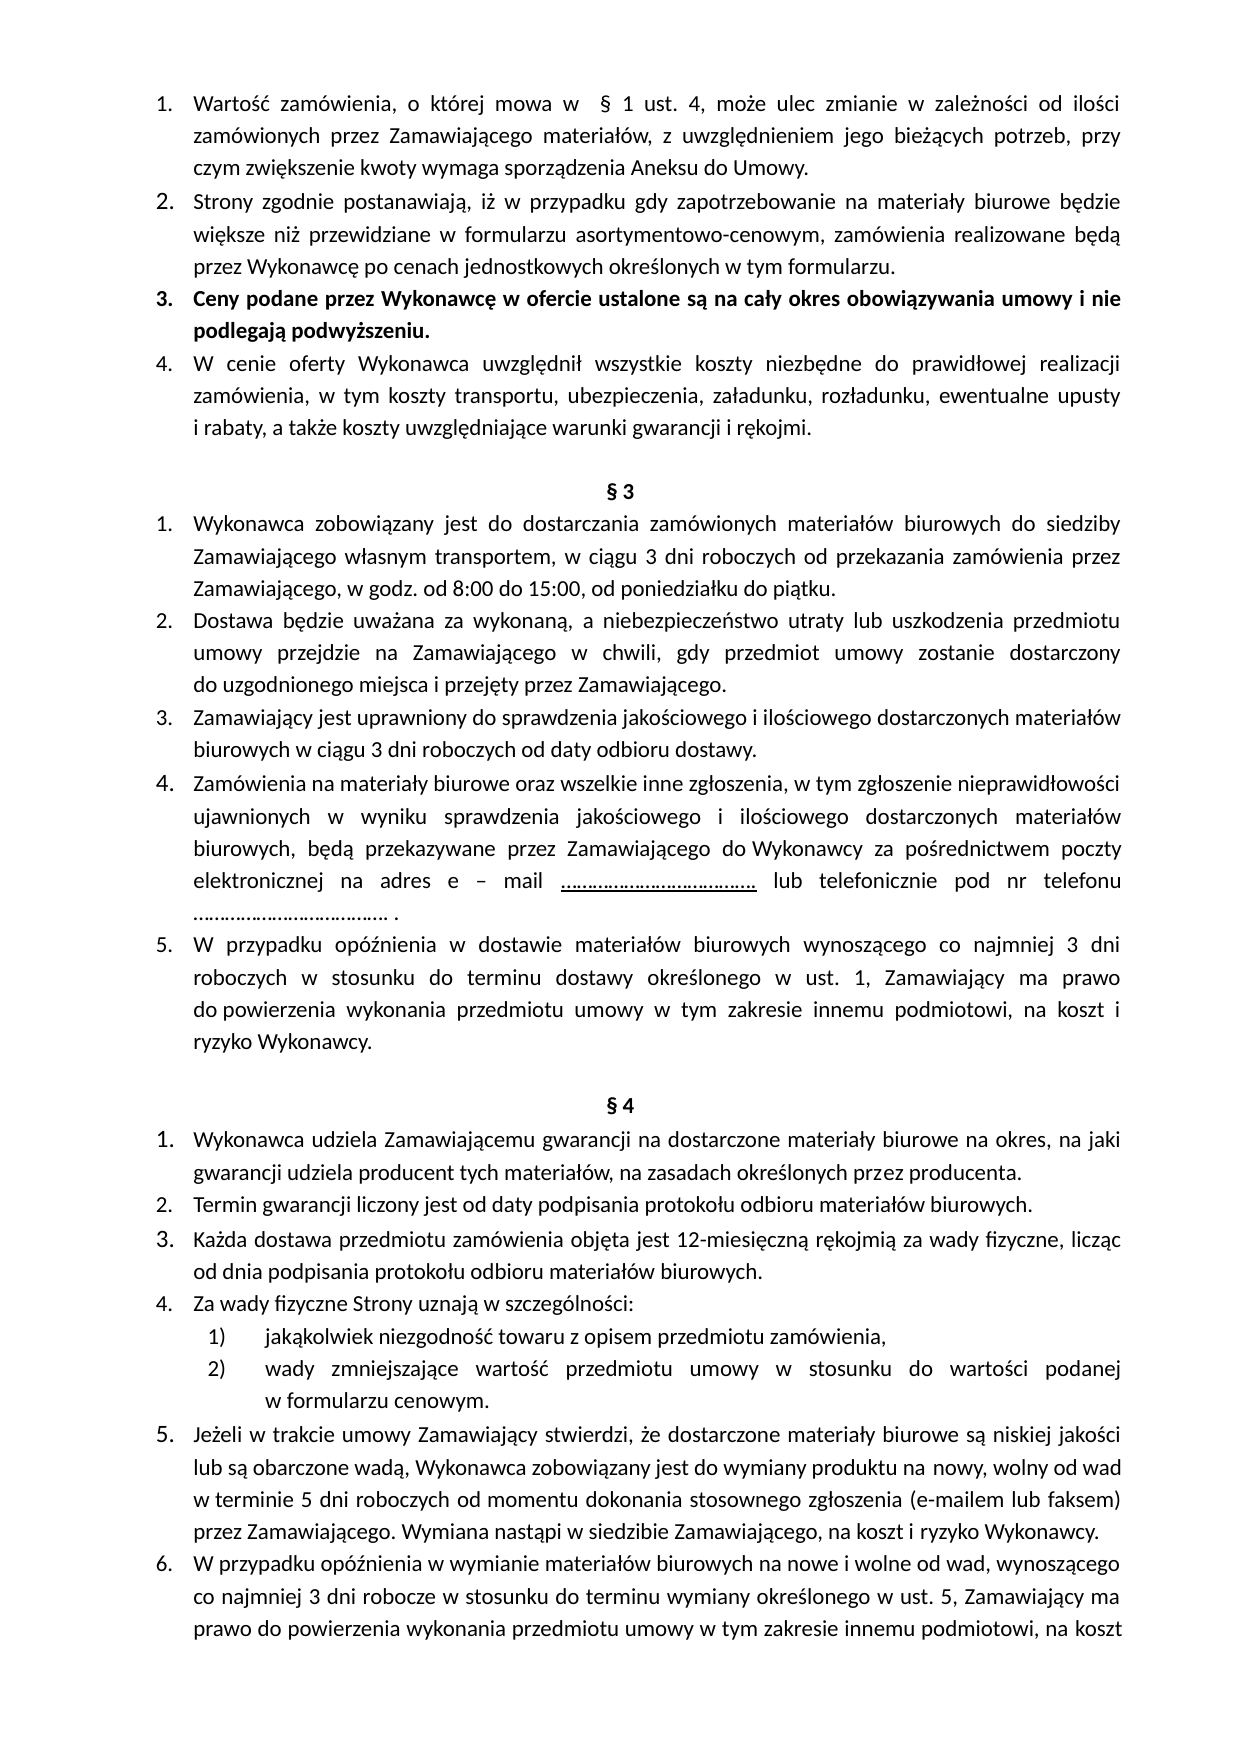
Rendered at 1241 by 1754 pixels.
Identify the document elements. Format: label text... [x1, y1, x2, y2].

list Jeżeli w trakcie umowy Zamawiający stwierdzi, że dostarczone materiały biurowe są niskiej jakości lub są obarczone wadą, Wykonawca zobowiązany jest do wymiany produktu na nowy, wolny od wad w terminie 5 dni roboczych od momentu dokonania stosownego zgłoszenia (e-mailem lub faksem) przez Zamawiającego. Wymiana nastąpi w siedzibie Zamawiającego, na koszt i ryzyko Wykonawcy. [156, 1418, 1122, 1545]
text § 4 [118, 1091, 1122, 1119]
text § 3 [118, 477, 1122, 505]
list Wykonawca zobowiązany jest do dostarczania zamówionych materiałów biurowych do siedziby Zamawiającego własnym transportem, w ciągu 3 dni roboczych od przekazania zamówienia przez Zamawiającego, w godz. od 8:00 do 15:00, od poniedziałku do piątku. [156, 509, 1122, 602]
list Dostawa będzie uważana za wykonaną, a niebezpieczeństwo utraty lub uszkodzenia przedmiotu umowy przejdzie na Zamawiającego w chwili, gdy przedmiot umowy zostanie dostarczony do uzgodnionego miejsca i przejęty przez Zamawiającego. [156, 606, 1122, 698]
list Zamawiający jest uprawniony do sprawdzenia jakościowego i ilościowego dostarczonych materiałów biurowych w ciągu 3 dni roboczych od daty odbioru dostawy. [156, 703, 1122, 763]
list Termin gwarancji liczony jest od daty podpisania protokołu odbioru materiałów biurowych. [156, 1191, 1122, 1218]
list Za wady fizyczne Strony uznają w szczególności: [156, 1289, 1122, 1318]
list W przypadku opóźnienia w wymianie materiałów biurowych na nowe i wolne od wad, wynoszącego co najmniej 3 dni robocze w stosunku do terminu wymiany określonego w ust. 5, Zamawiający ma prawo do powierzenia wykonania przedmiotu umowy w tym zakresie innemu podmiotowi, na koszt [156, 1549, 1122, 1642]
list Strony zgodnie postanawiają, iż w przypadku gdy zapotrzebowanie na materiały biurowe będzie większe niż przewidziane w formularzu asortymentowo-cenowym, zamówienia realizowane będą przez Wykonawcę po cenach jednostkowych określonych w tym formularzu. [156, 185, 1122, 280]
list Każda dostawa przedmiotu zamówienia objęta jest 12-miesięczną rękojmią za wady fizyczne, licząc od dnia podpisania protokołu odbioru materiałów biurowych. [156, 1223, 1122, 1285]
list jakąkolwiek niezgodność towaru z opisem przedmiotu zamówienia, [207, 1322, 1122, 1350]
list Wykonawca udziela Zamawiającemu gwarancji na dostarczone materiały biurowe na okres, na jaki gwarancji udziela producent tych materiałów, na zasadach określonych przez producenta. [156, 1124, 1122, 1186]
list W cenie oferty Wykonawca uwzględnił wszystkie koszty niezbędne do prawidłowej realizacji zamówienia, w tym koszty transportu, ubezpieczenia, załadunku, rozładunku, ewentualne upusty i rabaty, a także koszty uwzględniające warunki gwarancji i rękojmi. [156, 349, 1122, 441]
list wady zmniejszające wartość przedmiotu umowy w stosunku do wartości podanej w formularzu cenowym. [207, 1354, 1122, 1414]
list Zamówienia na materiały biurowe oraz wszelkie inne zgłoszenia, w tym zgłoszenie nieprawidłowości ujawnionych w wyniku sprawdzenia jakościowego i ilościowego dostarczonych materiałów biurowych, będą przekazywane przez Zamawiającego do Wykonawcy za pośrednictwem poczty elektronicznej na adres e – mail ………………………………. lub telefonicznie pod nr telefonu ………………………………. . [156, 767, 1122, 926]
list W przypadku opóźnienia w dostawie materiałów biurowych wynoszącego co najmniej 3 dni roboczych w stosunku do terminu dostawy określonego w ust. 1, Zamawiający ma prawo do powierzenia wykonania przedmiotu umowy w tym zakresie innemu podmiotowi, na koszt i ryzyko Wykonawcy. [156, 931, 1122, 1055]
list Wartość zamówienia, o której mowa w § 1 ust. 4, może ulec zmianie w zależności od ilości zamówionych przez Zamawiającego materiałów, z uwzględnieniem jego bieżących potrzeb, przy czym zwiększenie kwoty wymaga sporządzenia Aneksu do Umowy. [156, 89, 1122, 181]
list Ceny podane przez Wykonawcę w ofercie ustalone są na cały okres obowiązywania umowy i nie podlegają podwyższeniu. [156, 284, 1122, 344]
